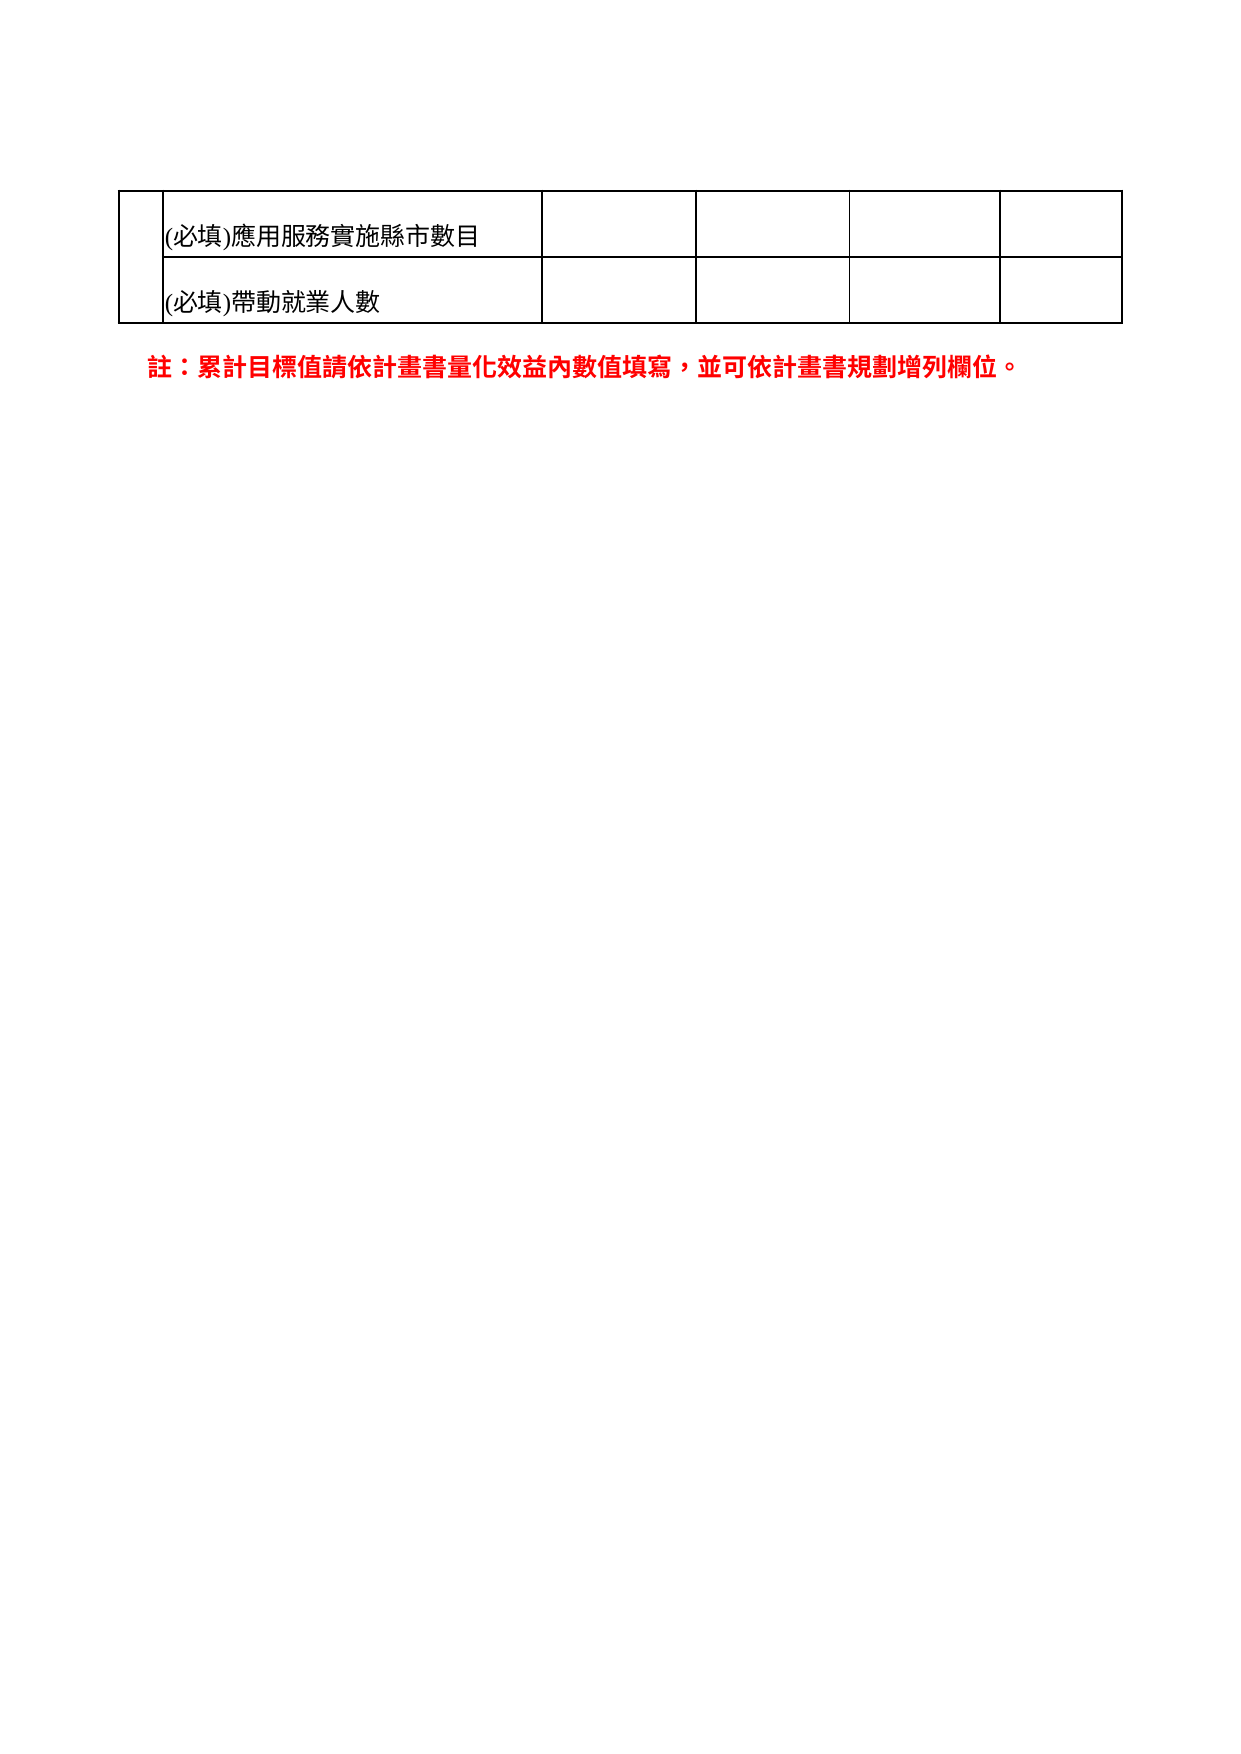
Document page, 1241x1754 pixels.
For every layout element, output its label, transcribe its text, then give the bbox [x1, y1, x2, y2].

table_cell (必填)應用服務實施縣市數目 [164, 192, 541, 256]
table_cell [850, 192, 999, 256]
table_cell [697, 192, 849, 256]
table_cell [1001, 192, 1121, 256]
table_cell [1001, 258, 1121, 322]
text 註：累計目標值請依計畫書量化效益內數值填寫，並可依計畫書規劃增列欄位。 [148, 324, 1093, 386]
table_cell [543, 192, 695, 256]
table_cell [850, 258, 999, 322]
table_cell [120, 192, 162, 322]
table_cell (必填)帶動就業人數 [164, 258, 541, 322]
table_cell [543, 258, 695, 322]
table_cell [697, 258, 849, 322]
